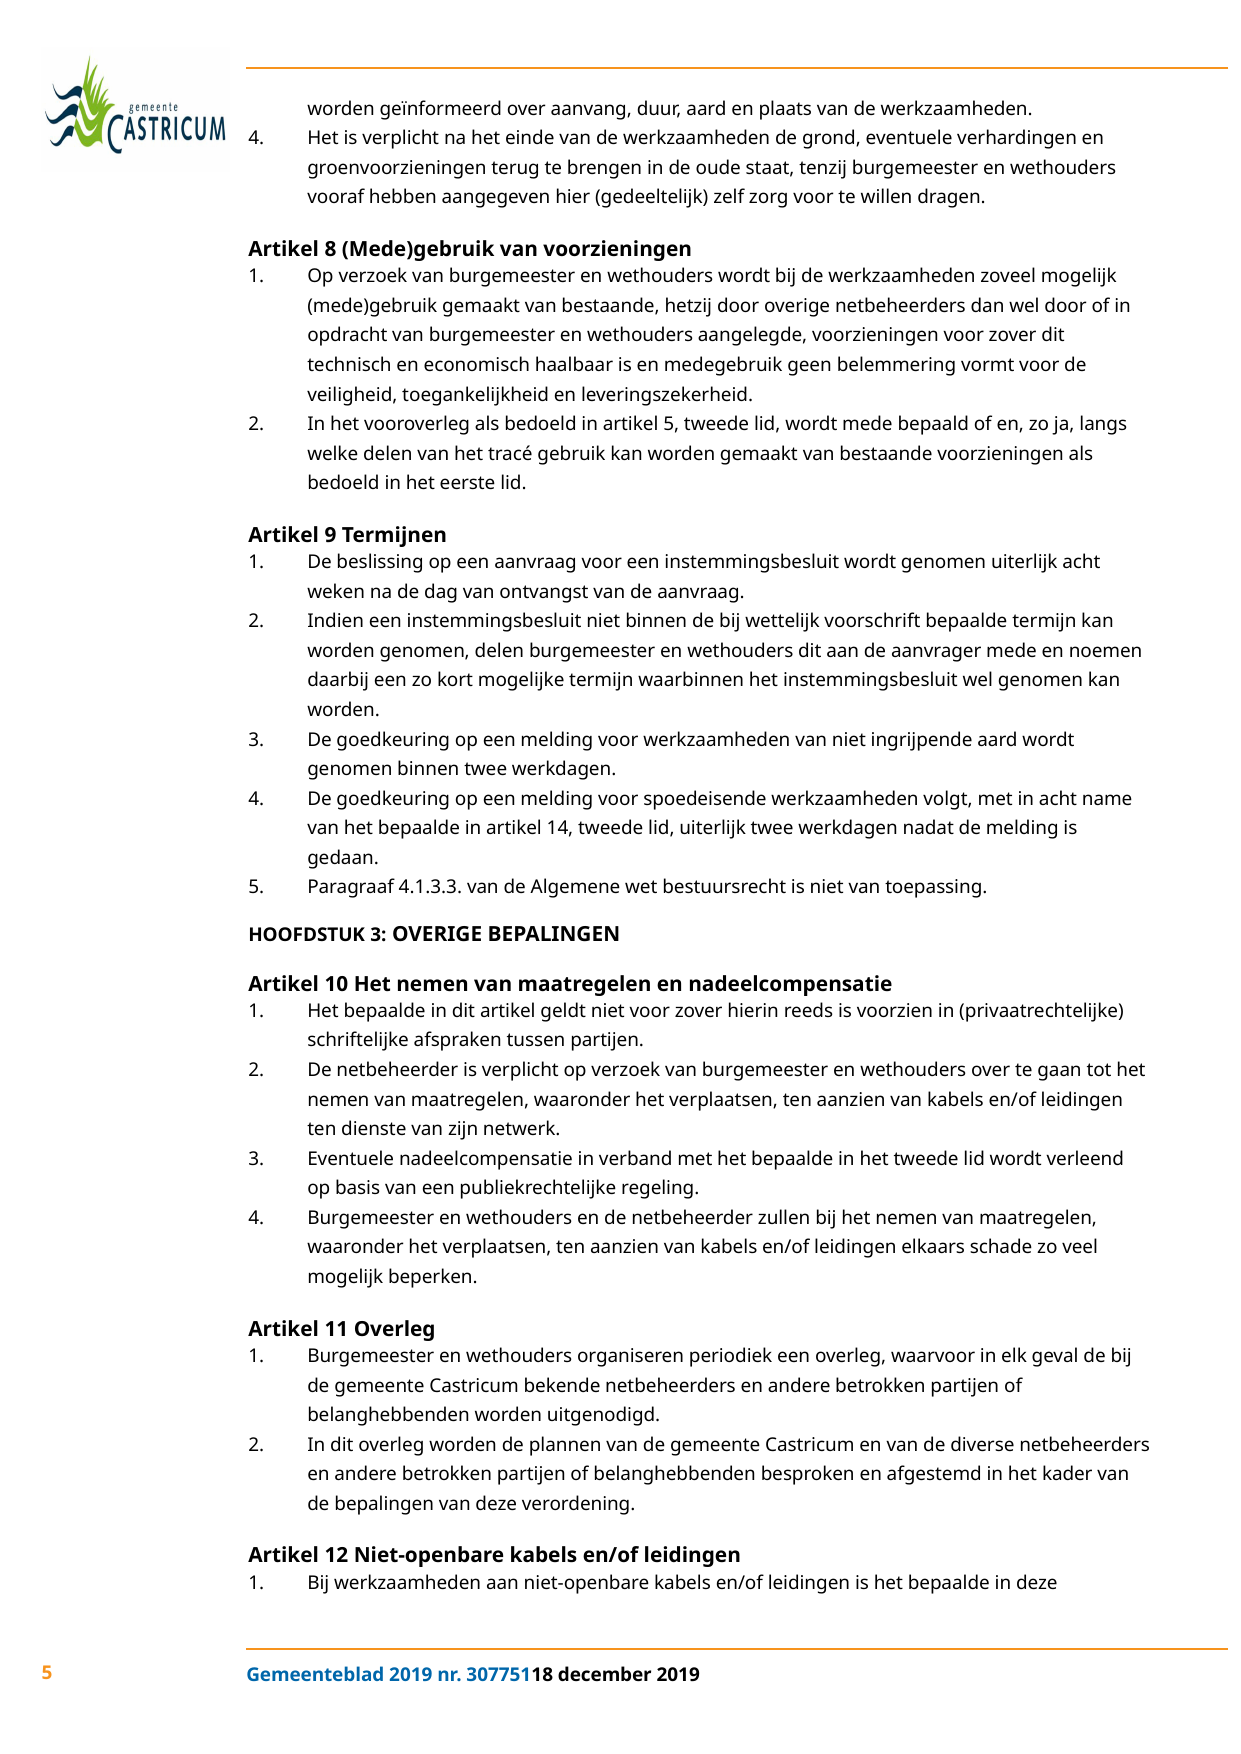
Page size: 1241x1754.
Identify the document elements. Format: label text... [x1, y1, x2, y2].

list Burgemeester en wethouders organiseren periodiek een overleg, waarvoor in elk geval de bij de gemeente Castricum bekende netbeheerders en andere betrokken partijen of belanghebbenden worden uitgenodigd. [248, 1342, 1152, 1427]
text Artikel 8 (Mede)gebruik van voorzieningen [248, 234, 1152, 262]
list Het bepaalde in dit artikel geldt niet voor zover hierin reeds is voorzien in (privaatrechtelijke) schriftelijke afspraken tussen partijen. [248, 997, 1152, 1052]
text HOOFDSTUK 3: OVERIGE BEPALINGEN [248, 919, 1152, 948]
list De beslissing op een aanvraag voor een instemmingsbesluit wordt genomen uiterlijk acht weken na de dag van ontvangst van de aanvraag. [248, 548, 1152, 604]
list Het is verplicht na het einde van de werkzaamheden de grond, eventuele verhardingen en groenvoorzieningen terug te brengen in de oude staat, tenzij burgemeester en wethouders vooraf hebben aangegeven hier (gedeeltelijk) zelf zorg voor te willen dragen. [248, 124, 1152, 209]
list In dit overleg worden de plannen van de gemeente Castricum en van de diverse netbeheerders en andere betrokken partijen of belanghebbenden besproken en afgestemd in het kader van de bepalingen van deze verordening. [248, 1431, 1152, 1516]
list De netbeheerder is verplicht op verzoek van burgemeester en wethouders over te gaan tot het nemen van maatregelen, waaronder het verplaatsen, ten aanzien van kabels en/of leidingen ten dienste van zijn netwerk. [248, 1056, 1152, 1141]
list worden geïnformeerd over aanvang, duur, aard en plaats van de werkzaamheden. [248, 95, 1152, 121]
list Op verzoek van burgemeester en wethouders wordt bij de werkzaamheden zoveel mogelijk (mede)gebruik gemaakt van bestaande, hetzij door overige netbeheerders dan wel door of in opdracht van burgemeester en wethouders aangelegde, voorzieningen voor zover dit technisch en economisch haalbaar is en medegebruik geen belemmering vormt voor de veiligheid, toegankelijkheid en leveringszekerheid. [248, 262, 1152, 406]
text Artikel 11 Overleg [248, 1314, 1152, 1342]
list De goedkeuring op een melding voor spoedeisende werkzaamheden volgt, met in acht name van het bepaalde in artikel 14, tweede lid, uiterlijk twee werkdagen nadat de melding is gedaan. [248, 785, 1152, 870]
list Indien een instemmingsbesluit niet binnen de bij wettelijk voorschrift bepaalde termijn kan worden genomen, delen burgemeester en wethouders dit aan de aanvrager mede en noemen daarbij een zo kort mogelijke termijn waarbinnen het instemmingsbesluit wel genomen kan worden. [248, 607, 1152, 722]
text Artikel 12 Niet-openbare kabels en/of leidingen [248, 1541, 1152, 1569]
list In het vooroverleg als bedoeld in artikel 5, tweede lid, wordt mede bepaald of en, zo ja, langs welke delen van het tracé gebruik kan worden gemaakt van bestaande voorzieningen als bedoeld in het eerste lid. [248, 410, 1152, 495]
list Burgemeester en wethouders en de netbeheerder zullen bij het nemen van maatregelen, waaronder het verplaatsen, ten aanzien van kabels en/of leidingen elkaars schade zo veel mogelijk beperken. [248, 1204, 1152, 1289]
picture [41, 47, 231, 172]
list De goedkeuring op een melding voor werkzaamheden van niet ingrijpende aard wordt genomen binnen twee werkdagen. [248, 726, 1152, 781]
text Artikel 10 Het nemen van maatregelen en nadeelcompensatie [248, 969, 1152, 997]
text Artikel 9 Termijnen [248, 520, 1152, 548]
list Bij werkzaamheden aan niet-openbare kabels en/of leidingen is het bepaalde in deze [248, 1569, 1152, 1595]
list Eventuele nadeelcompensatie in verband met het bepaalde in het tweede lid wordt verleend op basis van een publiekrechtelijke regeling. [248, 1145, 1152, 1200]
list Paragraaf 4.1.3.3. van de Algemene wet bestuursrecht is niet van toepassing. [248, 874, 1152, 899]
